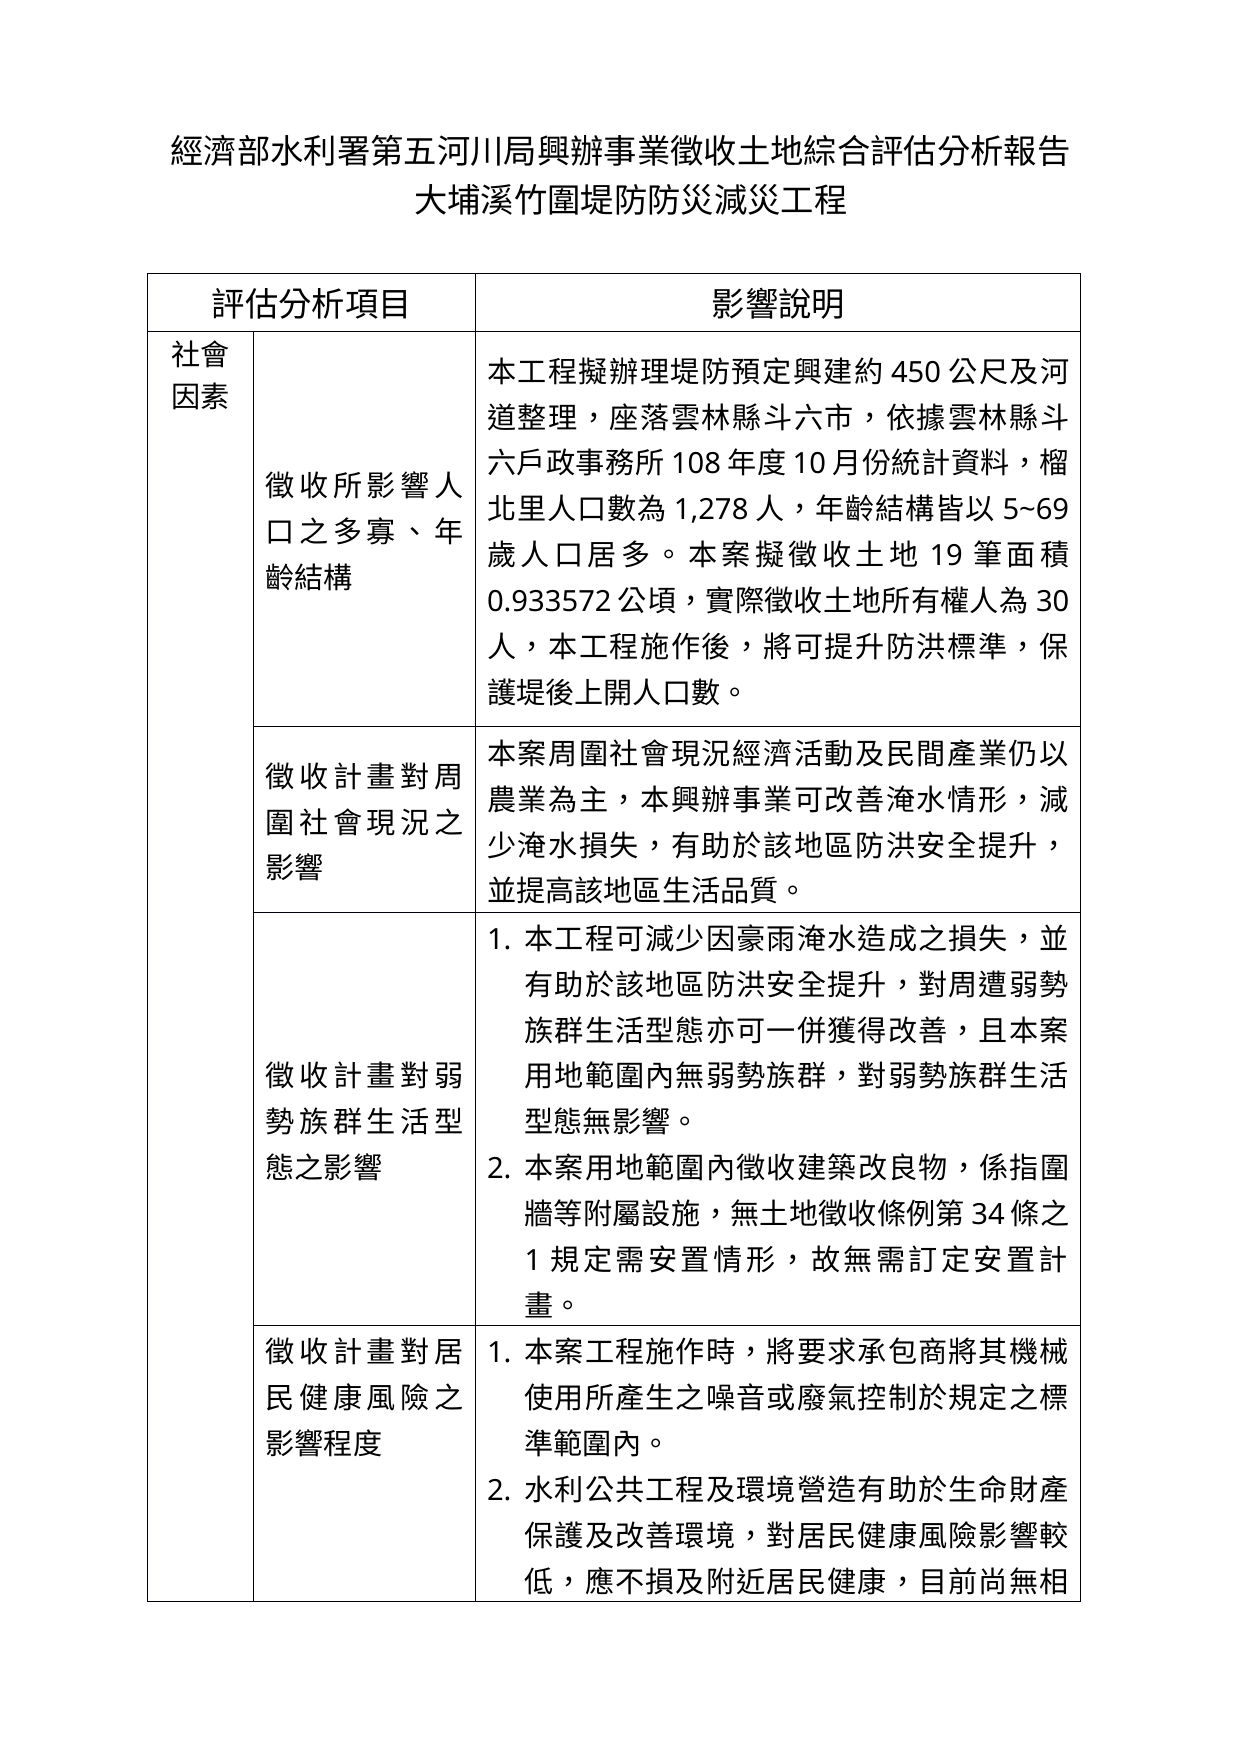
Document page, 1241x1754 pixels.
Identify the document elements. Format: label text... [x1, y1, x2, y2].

table_header 評估分析項目 [148, 274, 475, 331]
text 經濟部水利署第五河川局興辦事業徵收土地綜合評估分析報告 [148, 127, 1092, 173]
table_cell 徵收所影響人口之多寡、年齡結構 [254, 332, 475, 726]
table_cell 本案周圍社會現況經濟活動及民間產業仍以農業為主，本興辦事業可改善淹水情形，減少淹水損失，有助於該地區防洪安全提升，並提高該地區生活品質。 [476, 727, 1080, 912]
table_header 影響說明 [476, 274, 1080, 331]
table_cell 徵收計畫對弱勢族群生活型態之影響 [254, 913, 475, 1325]
table_cell 本工程擬辦理堤防預定興建約450公尺及河道整理，座落雲林縣斗六市，依據雲林縣斗六戶政事務所108年度10月份統計資料，榴北里人口數為1,278人，年齡結構皆以5~69歲人口居多。本案擬徵收土地19筆面積0.933572公頃，實際徵收土地所有權人為30人，本工程施作後，將可提升防洪標準，保護堤後上開人口數。 [476, 332, 1080, 726]
table_cell 社會因素 [148, 332, 253, 1601]
table_cell 徵收計畫對居民健康風險之影響程度 [254, 1326, 475, 1601]
table_cell 本案工程施作時，將要求承包商將其機械使用所產生之噪音或廢氣控制於規定之標準範圍內。 水利公共工程及環境營造有助於生命財產保護及改善環境，對居民健康風險影響較低，應不損及附近居民健康，目前尚無相 [476, 1326, 1080, 1601]
text 大埔溪竹圍堤防防災減災工程 [168, 173, 1092, 223]
table_cell 本工程可減少因豪雨淹水造成之損失，並有助於該地區防洪安全提升，對周遭弱勢族群生活型態亦可一併獲得改善，且本案用地範圍內無弱勢族群，對弱勢族群生活型態無影響。 本案用地範圍內徵收建築改良物，係指圍牆等附屬設施，無土地徵收條例第34條之1規定需安置情形，故無需訂定安置計畫。 [476, 913, 1080, 1325]
table_cell 徵收計畫對周圍社會現況之影響 [254, 727, 475, 912]
